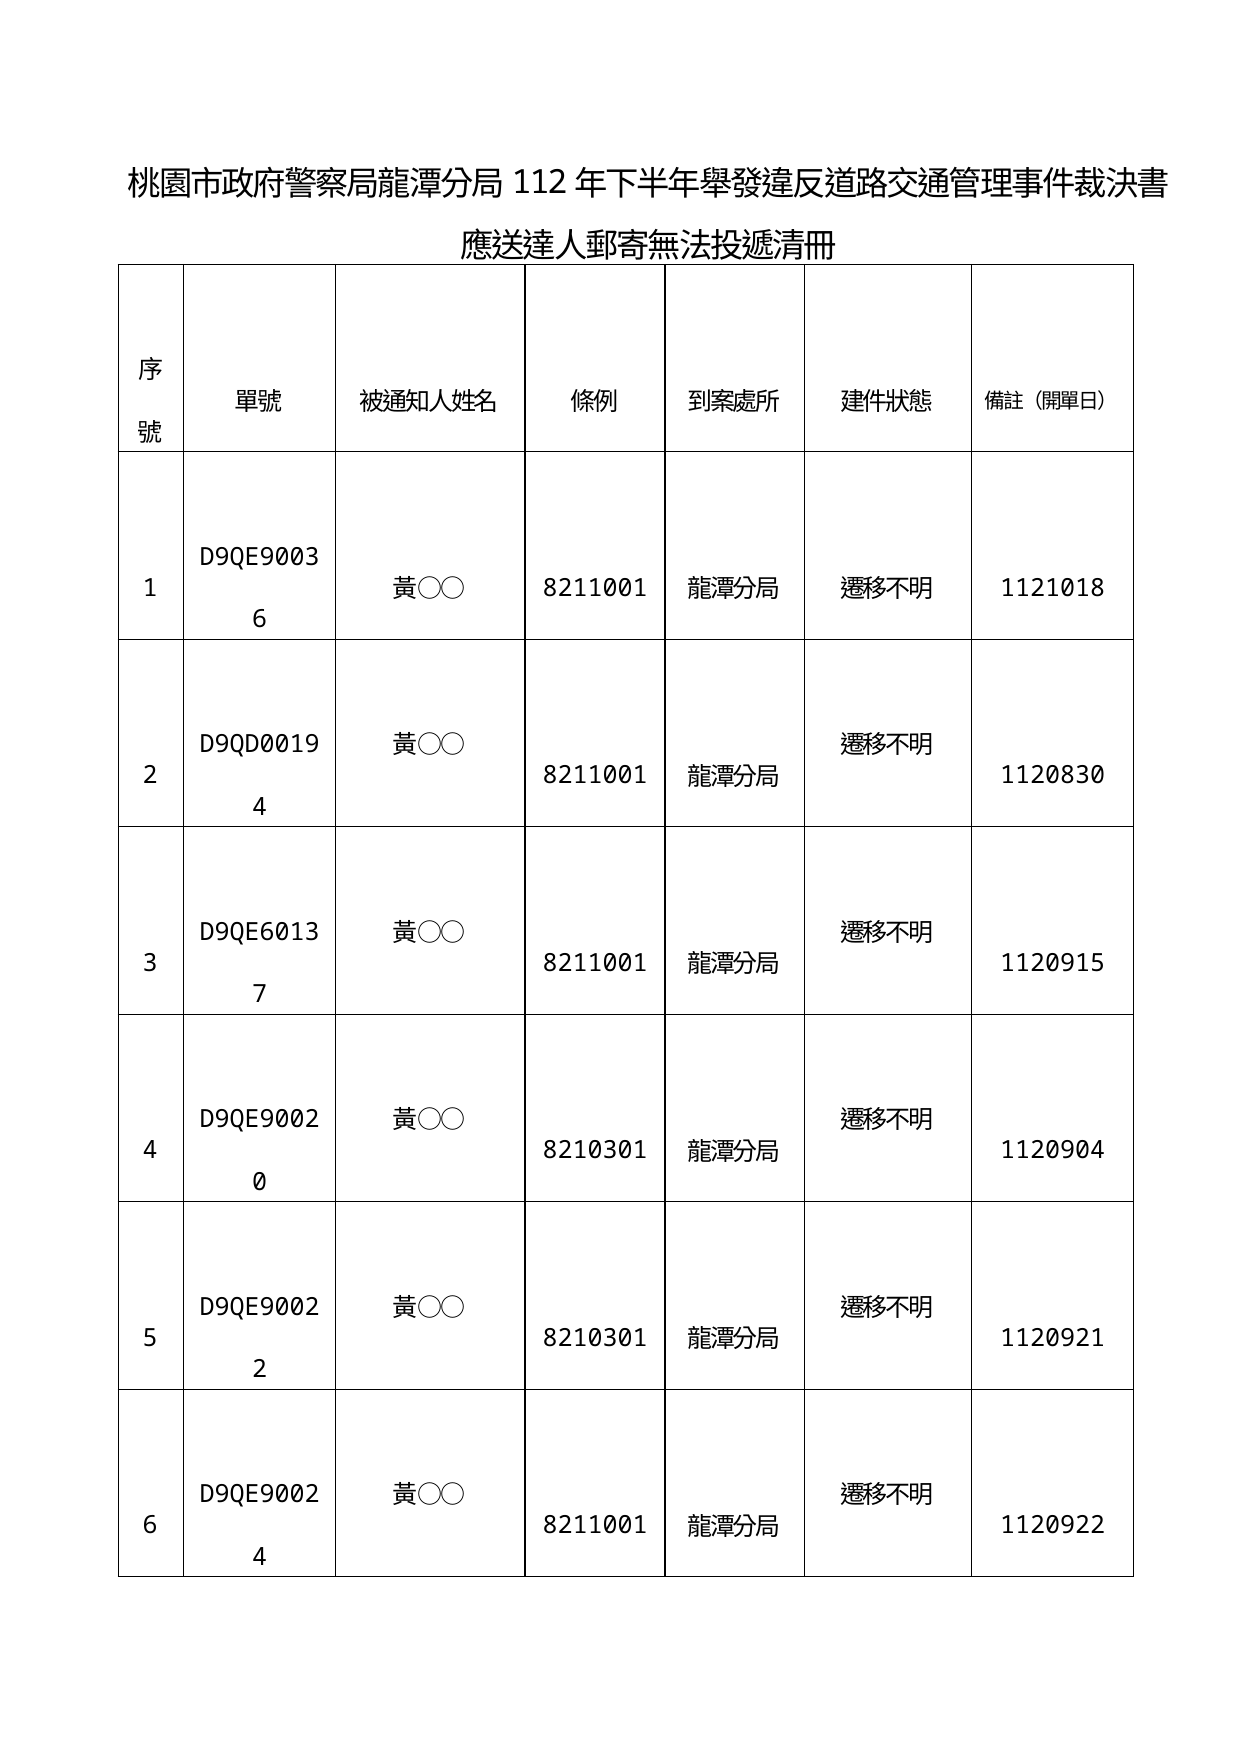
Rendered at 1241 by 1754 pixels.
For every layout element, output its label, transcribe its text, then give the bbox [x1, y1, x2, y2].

table_cell 遷移不明 [805, 1015, 971, 1201]
table_header 備註（開單日） [972, 265, 1133, 451]
table_cell D9QD00194 [184, 640, 335, 826]
table_cell 龍潭分局 [666, 827, 804, 1014]
table_cell 2 [119, 640, 183, 826]
table_cell 龍潭分局 [666, 1202, 804, 1389]
table_header 條例 [526, 265, 664, 451]
table_cell 遷移不明 [805, 640, 971, 826]
table_cell 8210301 [526, 1015, 664, 1201]
table_cell 5 [119, 1202, 183, 1389]
table_cell D9QE90022 [184, 1202, 335, 1389]
table_cell 遷移不明 [805, 1390, 971, 1576]
table_cell 8211001 [526, 640, 664, 826]
table_header 序號 [119, 265, 183, 451]
table_cell 1120921 [972, 1202, 1133, 1389]
table_cell D9QE60137 [184, 827, 335, 1014]
table_cell 遷移不明 [805, 827, 971, 1014]
table_cell 8211001 [526, 827, 664, 1014]
table_cell 遷移不明 [805, 452, 971, 639]
table_cell 黃○○ [336, 827, 524, 1014]
table_cell 黃○○ [336, 1015, 524, 1201]
table_cell 黃○○ [336, 452, 524, 639]
text 桃園市政府警察局龍潭分局112年下半年舉發違反道路交通管理事件裁決書 [118, 139, 1181, 201]
table_cell 1120830 [972, 640, 1133, 826]
table_cell 遷移不明 [805, 1202, 971, 1389]
table_cell D9QE90020 [184, 1015, 335, 1201]
table_header 單號 [184, 265, 335, 451]
table_cell 8211001 [526, 1390, 664, 1576]
table_cell 龍潭分局 [666, 1390, 804, 1576]
table_cell 3 [119, 827, 183, 1014]
table_cell 6 [119, 1390, 183, 1576]
table_cell 黃○○ [336, 1390, 524, 1576]
table_header 被通知人姓名 [336, 265, 524, 451]
table_cell 黃○○ [336, 1202, 524, 1389]
table_cell 1 [119, 452, 183, 639]
table_cell 8210301 [526, 1202, 664, 1389]
table_cell 龍潭分局 [666, 1015, 804, 1201]
table_cell 1120904 [972, 1015, 1133, 1201]
table_cell 黃○○ [336, 640, 524, 826]
table_cell D9QE90036 [184, 452, 335, 639]
table_cell 1121018 [972, 452, 1133, 639]
text 應送達人郵寄無法投遞清冊 [118, 201, 1181, 264]
table_cell 龍潭分局 [666, 452, 804, 639]
table_cell 8211001 [526, 452, 664, 639]
table_cell 1120915 [972, 827, 1133, 1014]
table_cell D9QE90024 [184, 1390, 335, 1576]
table_header 到案處所 [666, 265, 804, 451]
table_cell 4 [119, 1015, 183, 1201]
table_cell 龍潭分局 [666, 640, 804, 826]
table_header 建件狀態 [805, 265, 971, 451]
table_cell 1120922 [972, 1390, 1133, 1576]
